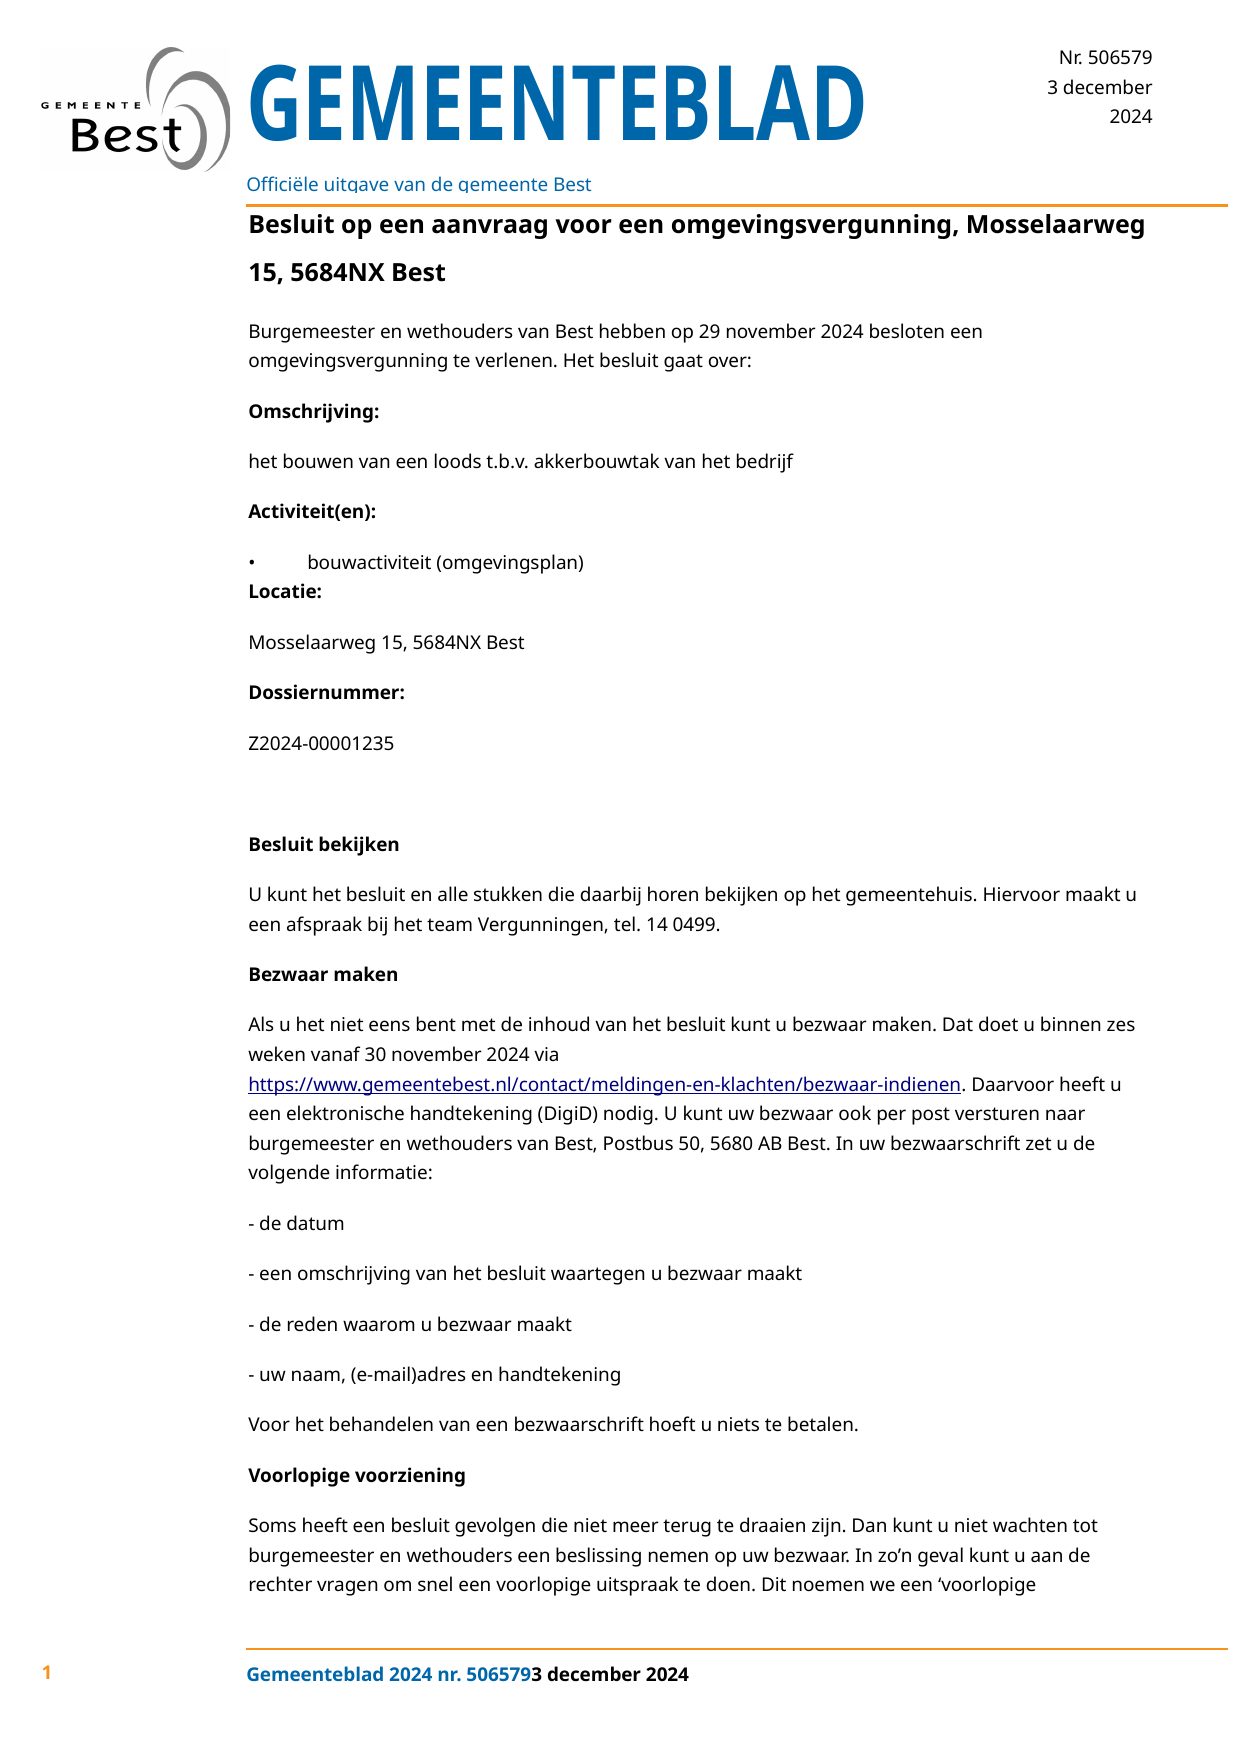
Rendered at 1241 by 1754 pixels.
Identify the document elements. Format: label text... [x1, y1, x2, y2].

text het bouwen van een loods t.b.v. akkerbouwtak van het bedrijf [248, 448, 1152, 474]
text Mosselaarweg 15, 5684NX Best [248, 629, 1152, 655]
text Locatie: [248, 579, 1152, 604]
text Besluit bekijken [248, 831, 1152, 857]
text Soms heeft een besluit gevolgen die niet meer terug te draaien zijn. Dan kunt u niet wachten tot burgemeester en wethouders een beslissing nemen op uw bezwaar. In zo’n geval kunt u aan de rechter vragen om snel een voorlopige uitspraak te doen. Dit noemen we een ‘voorlopige [248, 1512, 1152, 1597]
text Dossiernummer: [248, 679, 1152, 705]
text Z2024-00001235 [248, 730, 1152, 756]
list bouwactiviteit (omgevingsplan) [248, 549, 1152, 575]
text Voor het behandelen van een bezwaarschrift hoeft u niets te betalen. [248, 1412, 1152, 1437]
text - een omschrijving van het besluit waartegen u bezwaar maakt [248, 1260, 1152, 1286]
text - de reden waarom u bezwaar maakt [248, 1311, 1152, 1337]
text - uw naam, (e-mail)adres en handtekening [248, 1361, 1152, 1387]
picture [41, 47, 231, 172]
text Voorlopige voorziening [248, 1462, 1152, 1488]
text Als u het niet eens bent met de inhoud van het besluit kunt u bezwaar maken. Dat doet u binnen zes weken vanaf 30 november 2024 via https://www.gemeentebest.nl/contact/meldingen-en-klachten/bezwaar-indienen. Daarvoor heeft u een elektronische handtekening (DigiD) nodig. U kunt uw bezwaar ook per post versturen naar burgemeester en wethouders van Best, Postbus 50, 5680 AB Best. In uw bezwaarschrift zet u de volgende informatie: [248, 1012, 1152, 1185]
text Burgemeester en wethouders van Best hebben op 29 november 2024 besloten een omgevingsvergunning te verlenen. Het besluit gaat over: [248, 318, 1152, 373]
text Omschrijving: [248, 398, 1152, 424]
text - de datum [248, 1210, 1152, 1236]
text U kunt het besluit en alle stukken die daarbij horen bekijken op het gemeentehuis. Hiervoor maakt u een afspraak bij het team Vergunningen, tel. 14 0499. [248, 881, 1152, 937]
text Bezwaar maken [248, 961, 1152, 987]
text Besluit op een aanvraag voor een omgevingsvergunning, Mosselaarweg 15, 5684NX Best [248, 207, 1152, 288]
text Activiteit(en): [248, 499, 1152, 524]
